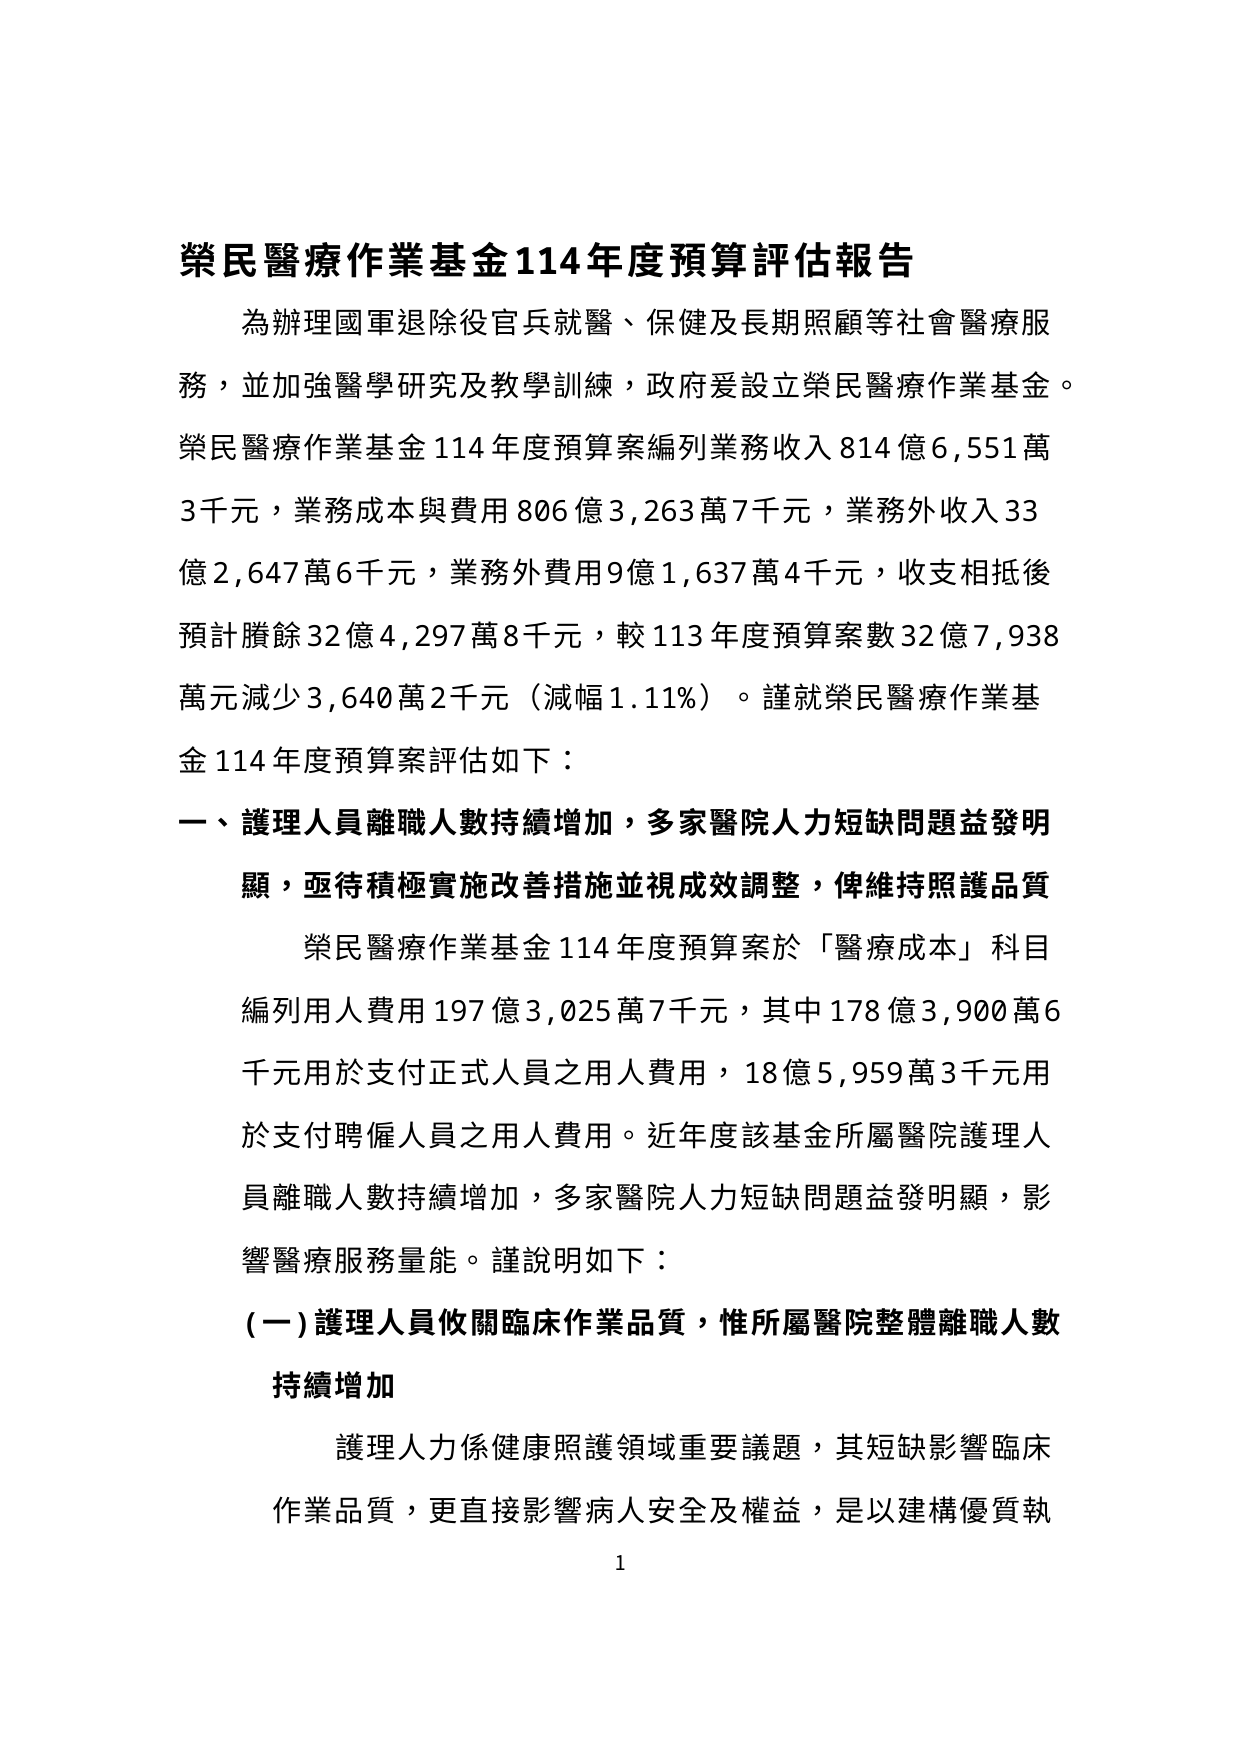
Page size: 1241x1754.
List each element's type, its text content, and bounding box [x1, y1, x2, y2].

text 為辦理國軍退除役官兵就醫、保健及長期照顧等社會醫療服務，並加強醫學研究及教學訓練，政府爰設立榮民醫療作業基金。榮民醫療作業基金114年度預算案編列業務收入814億6,551萬3千元，業務成本與費用806億3,263萬7千元，業務外收入33億2,647萬6千元，業務外費用9億1,637萬4千元，收支相抵後預計賸餘32億4,297萬8千元，較113年度預算案數32億7,938萬元減少3,640萬2千元（減幅1.11%）。謹就榮民醫療作業基金114年度預算案評估如下： [177, 279, 1063, 779]
text (一)護理人員攸關臨床作業品質，惟所屬醫院整體離職人數持續增加 [236, 1279, 1063, 1404]
text 護理人力係健康照護領域重要議題，其短缺影響臨床作業品質，更直接影響病人安全及權益，是以建構優質執 [266, 1404, 1063, 1529]
text 榮民醫療作業基金114年度預算評估報告 [177, 217, 1063, 279]
text 榮民醫療作業基金114年度預算案於「醫療成本」科目編列用人費用197億3,025萬7千元，其中178億3,900萬6千元用於支付正式人員之用人費用，18億5,959萬3千元用於支付聘僱人員之用人費用。近年度該基金所屬醫院護理人員離職人數持續增加，多家醫院人力短缺問題益發明顯，影響醫療服務量能。謹說明如下： [236, 904, 1063, 1279]
text 一、護理人員離職人數持續增加，多家醫院人力短缺問題益發明顯，亟待積極實施改善措施並視成效調整，俾維持照護品質 [177, 779, 1063, 904]
